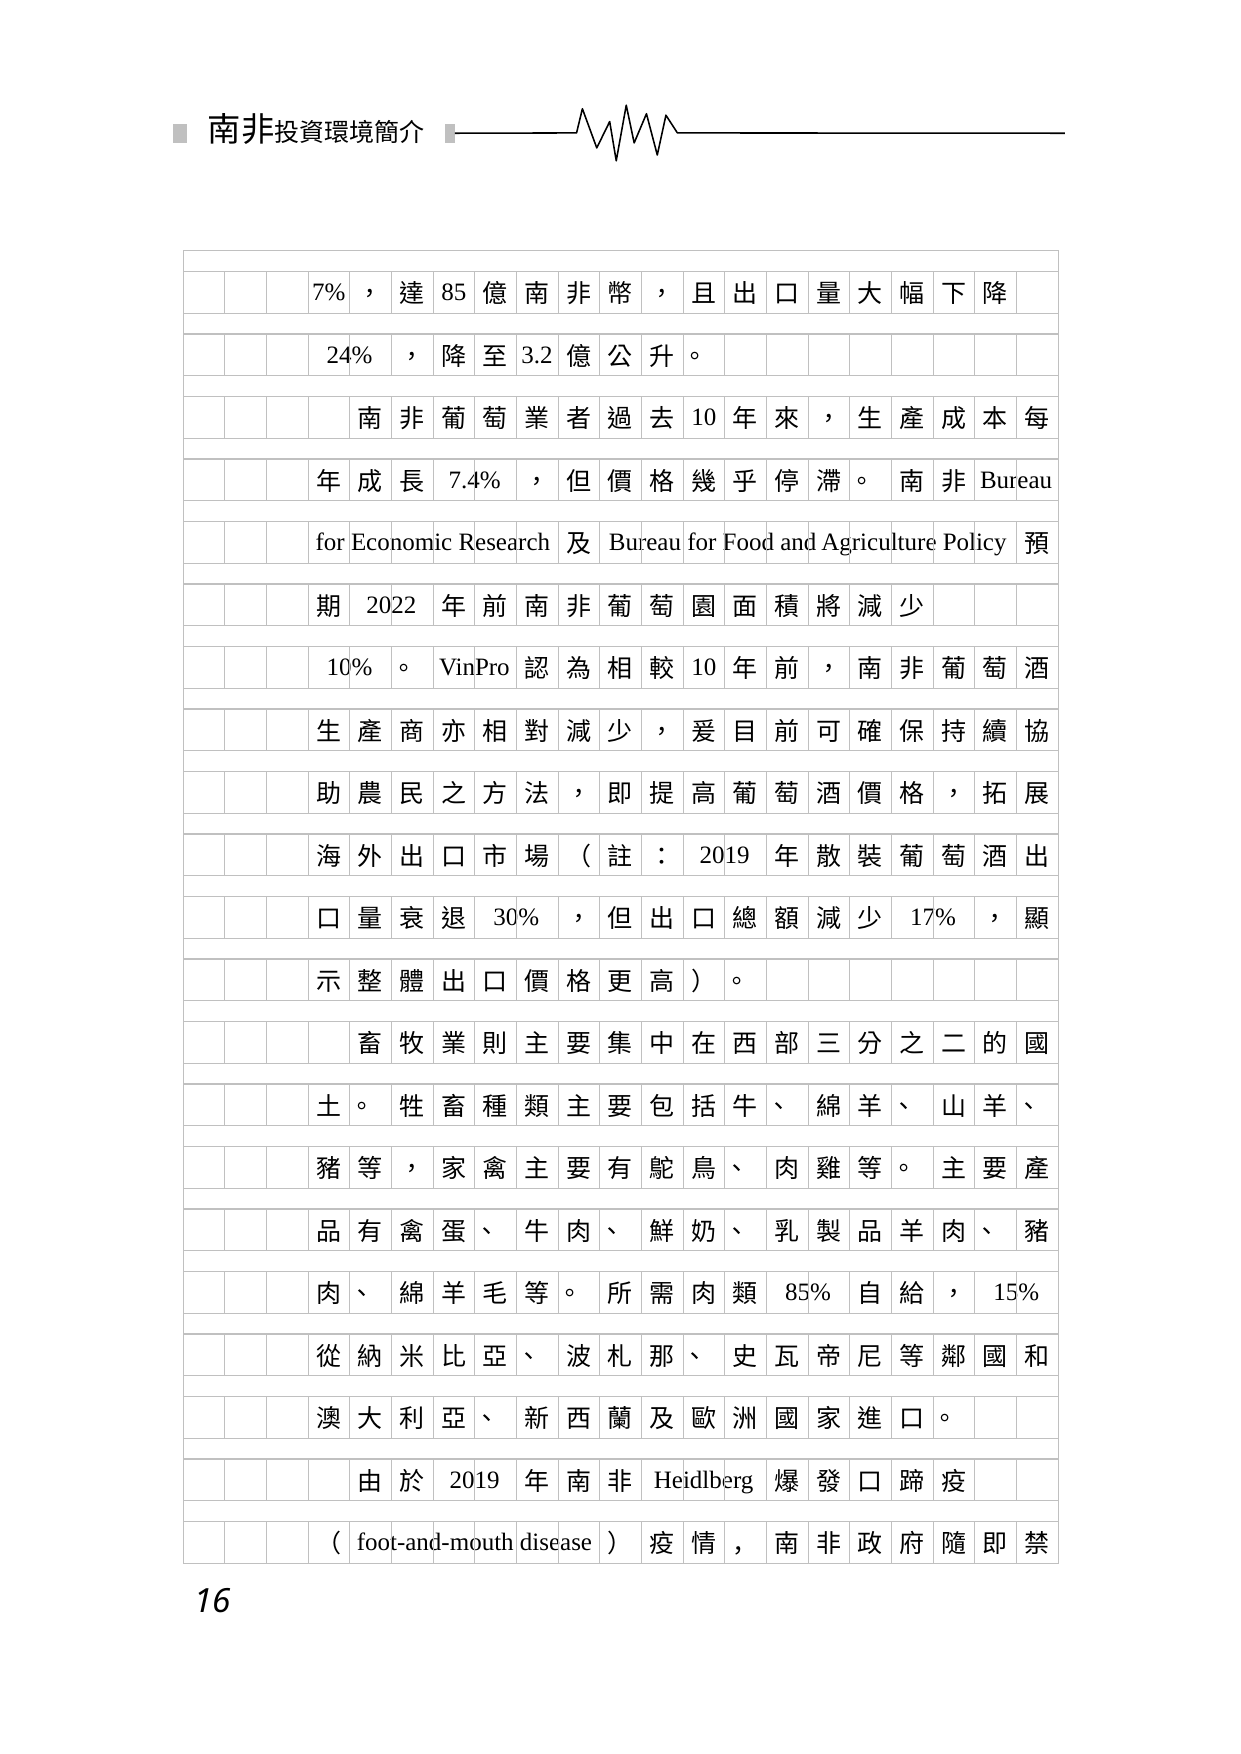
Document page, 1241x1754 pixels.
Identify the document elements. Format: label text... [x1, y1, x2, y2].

text 南非葡萄業者過去10年來，生產成本每年成長7.4%，但價格幾乎停滯。南非Bureau for Economic Research及Bureau for Food and Agriculture Policy預期2022年前南非葡萄園面積將減少10%。VinPro認為相較10年前，南非葡萄酒生產商亦相對減少，爰目前可確保持續協助農民之方法，即提高葡萄酒價格，拓展海外出口市場（註：2019年散裝葡萄酒出口量衰退30%，但出口總額減少17%，顯示整體出口價格更高）。 [281, 626, 1058, 646]
text 南非葡萄業者過去10年來，生產成本每年成長7.4%，但價格幾乎停滯。南非Bureau for Economic Research及Bureau for Food and Agriculture Policy預期2022年前南非葡萄園面積將減少10%。VinPro認為相較10年前，南非葡萄酒生產商亦相對減少，爰目前可確保持續協助農民之方法，即提高葡萄酒價格，拓展海外出口市場（註：2019年散裝葡萄酒出口量衰退30%，但出口總額減少17%，顯示整體出口價格更高）。 [281, 501, 1058, 521]
text 由於2019年南非Heidlberg爆發口蹄疫（foot-and-mouth disease）疫情，南非政府隨即禁止該地區牲畜之拍賣販售活動。2019年南非農產出口98億美元，較2018年衰退8%，其主要因素包括口蹄疫疫情及乾旱。依據南非農業商會（Agricultural Business Chamber, Agbiz）指出，除牛肉出口之外，2019年爆發之口蹄疫疫情已經擴大影響至羊毛行業。該商會表示，農業係南非之重要經濟支柱，按出口價值計算，約有49%係與農產品有關。中國大陸平均進口南非羊毛約71%，中國大陸實施相關禁令，嚴重影響該產業。此外，鄰近國家Zimbabwe、Botswana及Namibia也陸續宣布禁止進口南非牛肉。導致2020年農業更大之挑戰，預期南非肉類價格仍持續低靡。非洲大陸和歐洲仍是南非農產品出口的最大市場，按價值計算，分別占2019年南非出口總額的41%和26%，主要是飲料，水果，蔬菜，糖，羊毛和穀物。亞洲也是南非農產品出口的重要市場，2019年占出口額24%，主要產品為羊毛，水果，穀物，飲料，蔬菜和肉類。 [281, 1439, 1058, 1458]
text 南非葡萄業者過去10年來，生產成本每年成長7.4%，但價格幾乎停滯。南非Bureau for Economic Research及Bureau for Food and Agriculture Policy預期2022年前南非葡萄園面積將減少10%。VinPro認為相較10年前，南非葡萄酒生產商亦相對減少，爰目前可確保持續協助農民之方法，即提高葡萄酒價格，拓展海外出口市場（註：2019年散裝葡萄酒出口量衰退30%，但出口總額減少17%，顯示整體出口價格更高）。 [281, 876, 1058, 896]
text 南非葡萄業者過去10年來，生產成本每年成長7.4%，但價格幾乎停滯。南非Bureau for Economic Research及Bureau for Food and Agriculture Policy預期2022年前南非葡萄園面積將減少10%。VinPro認為相較10年前，南非葡萄酒生產商亦相對減少，爰目前可確保持續協助農民之方法，即提高葡萄酒價格，拓展海外出口市場（註：2019年散裝葡萄酒出口量衰退30%，但出口總額減少17%，顯示整體出口價格更高）。 [281, 814, 1058, 833]
text 葡萄酒是南非最大農產外銷商品，南非擁有將近10萬公頃之葡萄園，大部分位於西開普省，占全球產量之4%。南非葡萄酒產業對GDP之貢獻為400億南非幣，僱用近29萬人。南非葡萄酒生產商機構VinPro表示，由於2019年乾旱災情，導致約三分之一生產商蒙受了損失，整體產量約減少25%。根據Wines of SA機構2020年1月中旬出口報告顯示，南非葡萄酒出口總額衰退7%，達85億南非幣，且出口量大幅下降24%，降至3.2億公升。 [281, 251, 1058, 271]
text 畜牧業則主要集中在西部三分之二的國土。牲畜種類主要包括牛、綿羊、山羊、豬等，家禽主要有鴕鳥、肉雞等。主要產品有禽蛋、牛肉、鮮奶、乳製品羊肉、豬肉、綿羊毛等。所需肉類85%自給，15%從納米比亞、波札那、史瓦帝尼等鄰國和澳大利亞、新西蘭及歐洲國家進口。 [281, 1314, 1058, 1333]
text 南非葡萄業者過去10年來，生產成本每年成長7.4%，但價格幾乎停滯。南非Bureau for Economic Research及Bureau for Food and Agriculture Policy預期2022年前南非葡萄園面積將減少10%。VinPro認為相較10年前，南非葡萄酒生產商亦相對減少，爰目前可確保持續協助農民之方法，即提高葡萄酒價格，拓展海外出口市場（註：2019年散裝葡萄酒出口量衰退30%，但出口總額減少17%，顯示整體出口價格更高）。 [281, 751, 1058, 771]
text 畜牧業則主要集中在西部三分之二的國土。牲畜種類主要包括牛、綿羊、山羊、豬等，家禽主要有鴕鳥、肉雞等。主要產品有禽蛋、牛肉、鮮奶、乳製品羊肉、豬肉、綿羊毛等。所需肉類85%自給，15%從納米比亞、波札那、史瓦帝尼等鄰國和澳大利亞、新西蘭及歐洲國家進口。 [281, 1001, 1058, 1021]
text 南非葡萄業者過去10年來，生產成本每年成長7.4%，但價格幾乎停滯。南非Bureau for Economic Research及Bureau for Food and Agriculture Policy預期2022年前南非葡萄園面積將減少10%。VinPro認為相較10年前，南非葡萄酒生產商亦相對減少，爰目前可確保持續協助農民之方法，即提高葡萄酒價格，拓展海外出口市場（註：2019年散裝葡萄酒出口量衰退30%，但出口總額減少17%，顯示整體出口價格更高）。 [281, 939, 1058, 958]
text 南非葡萄業者過去10年來，生產成本每年成長7.4%，但價格幾乎停滯。南非Bureau for Economic Research及Bureau for Food and Agriculture Policy預期2022年前南非葡萄園面積將減少10%。VinPro認為相較10年前，南非葡萄酒生產商亦相對減少，爰目前可確保持續協助農民之方法，即提高葡萄酒價格，拓展海外出口市場（註：2019年散裝葡萄酒出口量衰退30%，但出口總額減少17%，顯示整體出口價格更高）。 [281, 564, 1058, 583]
text 南非葡萄業者過去10年來，生產成本每年成長7.4%，但價格幾乎停滯。南非Bureau for Economic Research及Bureau for Food and Agriculture Policy預期2022年前南非葡萄園面積將減少10%。VinPro認為相較10年前，南非葡萄酒生產商亦相對減少，爰目前可確保持續協助農民之方法，即提高葡萄酒價格，拓展海外出口市場（註：2019年散裝葡萄酒出口量衰退30%，但出口總額減少17%，顯示整體出口價格更高）。 [281, 439, 1058, 458]
text 畜牧業則主要集中在西部三分之二的國土。牲畜種類主要包括牛、綿羊、山羊、豬等，家禽主要有鴕鳥、肉雞等。主要產品有禽蛋、牛肉、鮮奶、乳製品羊肉、豬肉、綿羊毛等。所需肉類85%自給，15%從納米比亞、波札那、史瓦帝尼等鄰國和澳大利亞、新西蘭及歐洲國家進口。 [281, 1189, 1058, 1208]
text 南非葡萄業者過去10年來，生產成本每年成長7.4%，但價格幾乎停滯。南非Bureau for Economic Research及Bureau for Food and Agriculture Policy預期2022年前南非葡萄園面積將減少10%。VinPro認為相較10年前，南非葡萄酒生產商亦相對減少，爰目前可確保持續協助農民之方法，即提高葡萄酒價格，拓展海外出口市場（註：2019年散裝葡萄酒出口量衰退30%，但出口總額減少17%，顯示整體出口價格更高）。 [281, 689, 1058, 708]
text 畜牧業則主要集中在西部三分之二的國土。牲畜種類主要包括牛、綿羊、山羊、豬等，家禽主要有鴕鳥、肉雞等。主要產品有禽蛋、牛肉、鮮奶、乳製品羊肉、豬肉、綿羊毛等。所需肉類85%自給，15%從納米比亞、波札那、史瓦帝尼等鄰國和澳大利亞、新西蘭及歐洲國家進口。 [281, 1376, 1058, 1396]
text 南非葡萄業者過去10年來，生產成本每年成長7.4%，但價格幾乎停滯。南非Bureau for Economic Research及Bureau for Food and Agriculture Policy預期2022年前南非葡萄園面積將減少10%。VinPro認為相較10年前，南非葡萄酒生產商亦相對減少，爰目前可確保持續協助農民之方法，即提高葡萄酒價格，拓展海外出口市場（註：2019年散裝葡萄酒出口量衰退30%，但出口總額減少17%，顯示整體出口價格更高）。 [281, 376, 1058, 396]
text 葡萄酒是南非最大農產外銷商品，南非擁有將近10萬公頃之葡萄園，大部分位於西開普省，占全球產量之4%。南非葡萄酒產業對GDP之貢獻為400億南非幣，僱用近29萬人。南非葡萄酒生產商機構VinPro表示，由於2019年乾旱災情，導致約三分之一生產商蒙受了損失，整體產量約減少25%。根據Wines of SA機構2020年1月中旬出口報告顯示，南非葡萄酒出口總額衰退7%，達85億南非幣，且出口量大幅下降24%，降至3.2億公升。 [281, 314, 1058, 333]
text 由於2019年南非Heidlberg爆發口蹄疫（foot-and-mouth disease）疫情，南非政府隨即禁止該地區牲畜之拍賣販售活動。2019年南非農產出口98億美元，較2018年衰退8%，其主要因素包括口蹄疫疫情及乾旱。依據南非農業商會（Agricultural Business Chamber, Agbiz）指出，除牛肉出口之外，2019年爆發之口蹄疫疫情已經擴大影響至羊毛行業。該商會表示，農業係南非之重要經濟支柱，按出口價值計算，約有49%係與農產品有關。中國大陸平均進口南非羊毛約71%，中國大陸實施相關禁令，嚴重影響該產業。此外，鄰近國家Zimbabwe、Botswana及Namibia也陸續宣布禁止進口南非牛肉。導致2020年農業更大之挑戰，預期南非肉類價格仍持續低靡。非洲大陸和歐洲仍是南非農產品出口的最大市場，按價值計算，分別占2019年南非出口總額的41%和26%，主要是飲料，水果，蔬菜，糖，羊毛和穀物。亞洲也是南非農產品出口的重要市場，2019年占出口額24%，主要產品為羊毛，水果，穀物，飲料，蔬菜和肉類。 [281, 1501, 1058, 1521]
text 畜牧業則主要集中在西部三分之二的國土。牲畜種類主要包括牛、綿羊、山羊、豬等，家禽主要有鴕鳥、肉雞等。主要產品有禽蛋、牛肉、鮮奶、乳製品羊肉、豬肉、綿羊毛等。所需肉類85%自給，15%從納米比亞、波札那、史瓦帝尼等鄰國和澳大利亞、新西蘭及歐洲國家進口。 [281, 1251, 1058, 1271]
text 畜牧業則主要集中在西部三分之二的國土。牲畜種類主要包括牛、綿羊、山羊、豬等，家禽主要有鴕鳥、肉雞等。主要產品有禽蛋、牛肉、鮮奶、乳製品羊肉、豬肉、綿羊毛等。所需肉類85%自給，15%從納米比亞、波札那、史瓦帝尼等鄰國和澳大利亞、新西蘭及歐洲國家進口。 [281, 1064, 1058, 1083]
text 畜牧業則主要集中在西部三分之二的國土。牲畜種類主要包括牛、綿羊、山羊、豬等，家禽主要有鴕鳥、肉雞等。主要產品有禽蛋、牛肉、鮮奶、乳製品羊肉、豬肉、綿羊毛等。所需肉類85%自給，15%從納米比亞、波札那、史瓦帝尼等鄰國和澳大利亞、新西蘭及歐洲國家進口。 [281, 1126, 1058, 1146]
